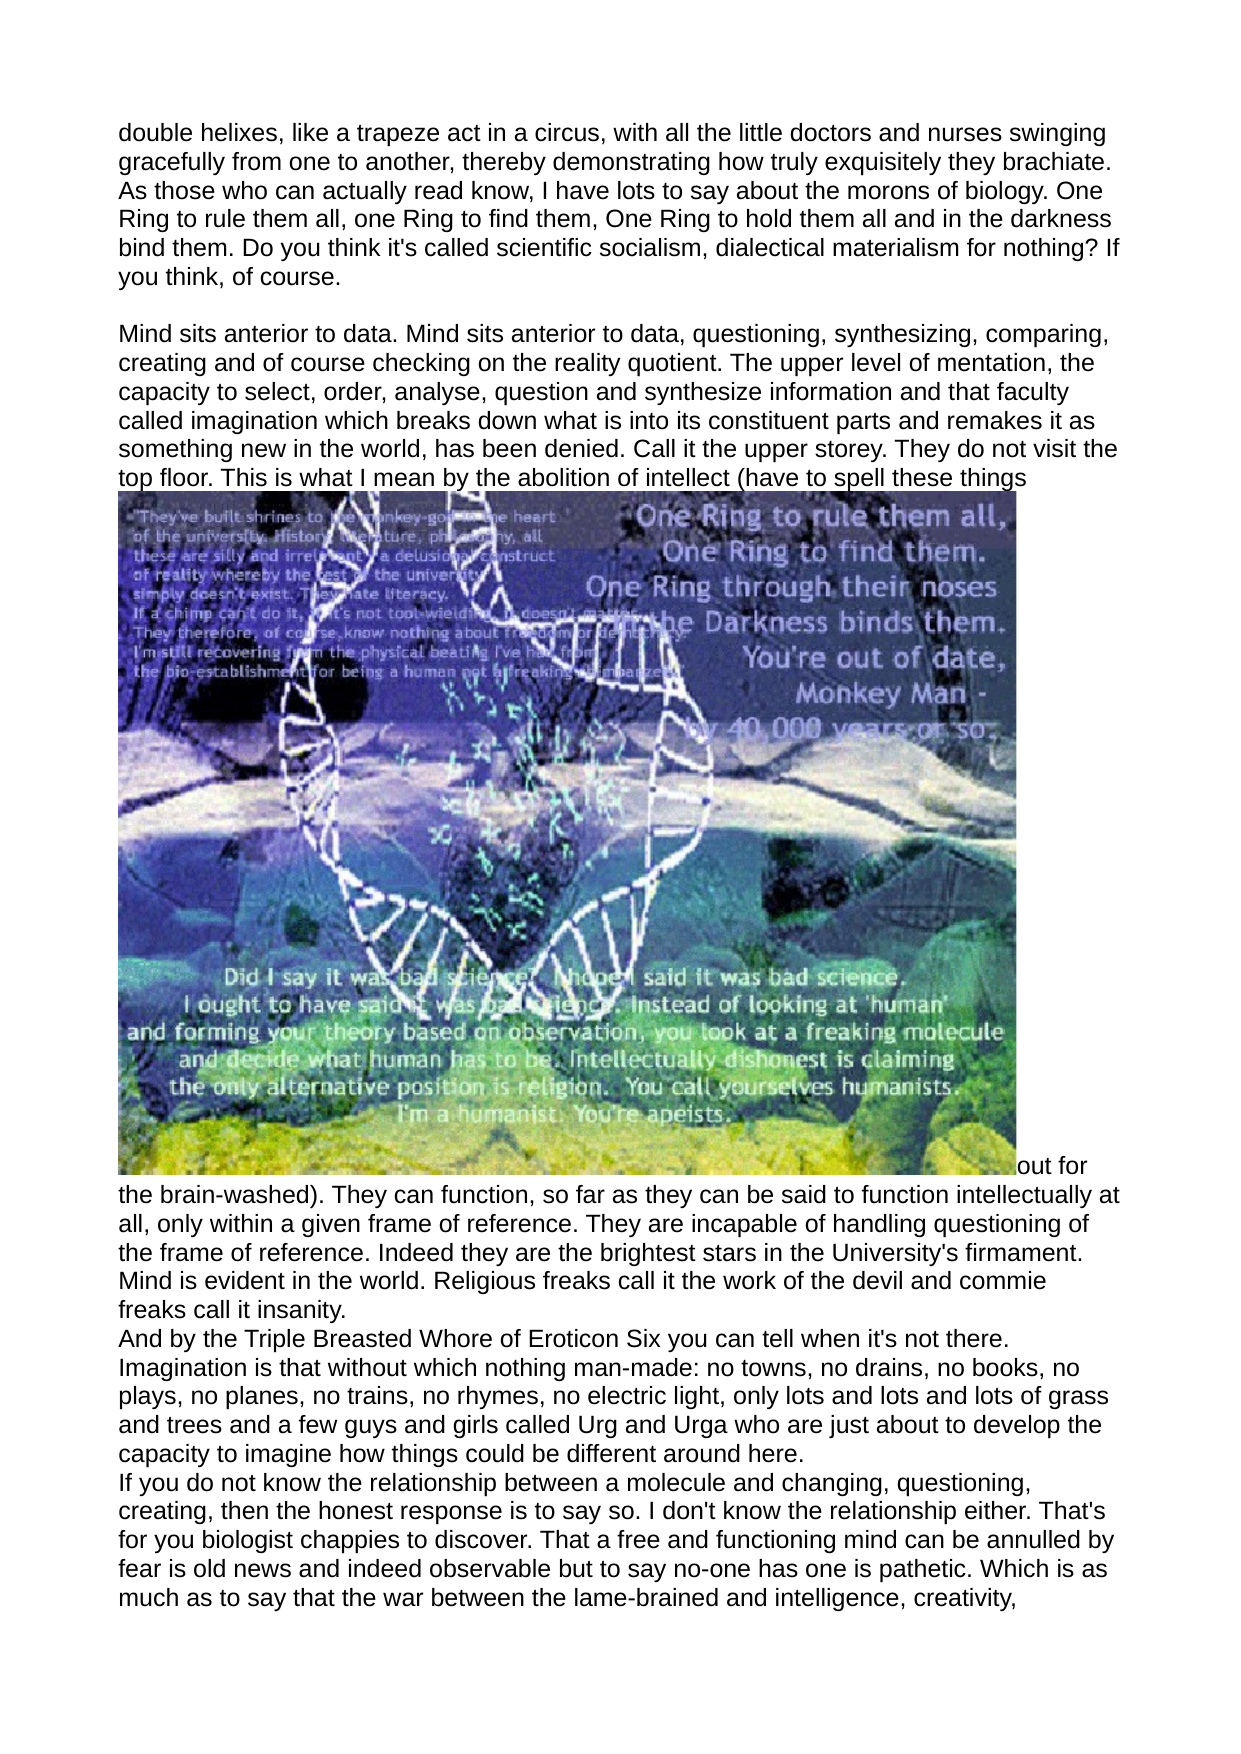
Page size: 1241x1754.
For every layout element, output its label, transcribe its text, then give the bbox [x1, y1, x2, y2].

text Mind sits anterior to data. Mind sits anterior to data, questioning, synthesizing, comparing, creating and of course checking on the reality quotient. The upper level of mentation, the capacity to select, order, analyse, question and synthesize information and that faculty called imagination which breaks down what is into its constituent parts and remakes it as something new in the world, has been denied. Call it the upper storey. They do not visit the top floor. This is what I mean by the abolition of intellect (have to spell these things out for the brain-washed). They can function, so far as they can be said to function intellectually at all, only within a given frame of reference. They are incapable of handling questioning of the frame of reference. Indeed they are the brightest stars in the University's firmament. Mind is evident in the world. Religious freaks call it the work of the devil and commie freaks call it insanity. [118, 319, 1122, 1324]
picture [118, 491, 1017, 1175]
text double helixes, like a trapeze act in a circus, with all the little doctors and nurses swinging gracefully from one to another, thereby demonstrating how truly exquisitely they brachiate. [118, 118, 1122, 176]
text If you do not know the relationship between a molecule and changing, questioning, creating, then the honest response is to say so. I don't know the relationship either. That's for you biologist chappies to discover. That a free and functioning mind can be annulled by fear is old news and indeed observable but to say no-one has one is pathetic. Which is as much as to say that the war between the lame-brained and intelligence, creativity, [118, 1468, 1122, 1611]
text Imagination is that without which nothing man-made: no towns, no drains, no books, no plays, no planes, no trains, no rhymes, no electric light, only lots and lots and lots of grass and trees and a few guys and girls called Urg and Urga who are just about to develop the capacity to imagine how things could be different around here. [118, 1353, 1122, 1468]
text And by the Triple Breasted Whore of Eroticon Six you can tell when it's not there. [118, 1324, 1122, 1353]
text As those who can actually read know, I have lots to say about the morons of biology. One Ring to rule them all, one Ring to find them, One Ring to hold them all and in the darkness bind them. Do you think it's called scientific socialism, dialectical materialism for nothing? If you think, of course. [118, 176, 1122, 291]
